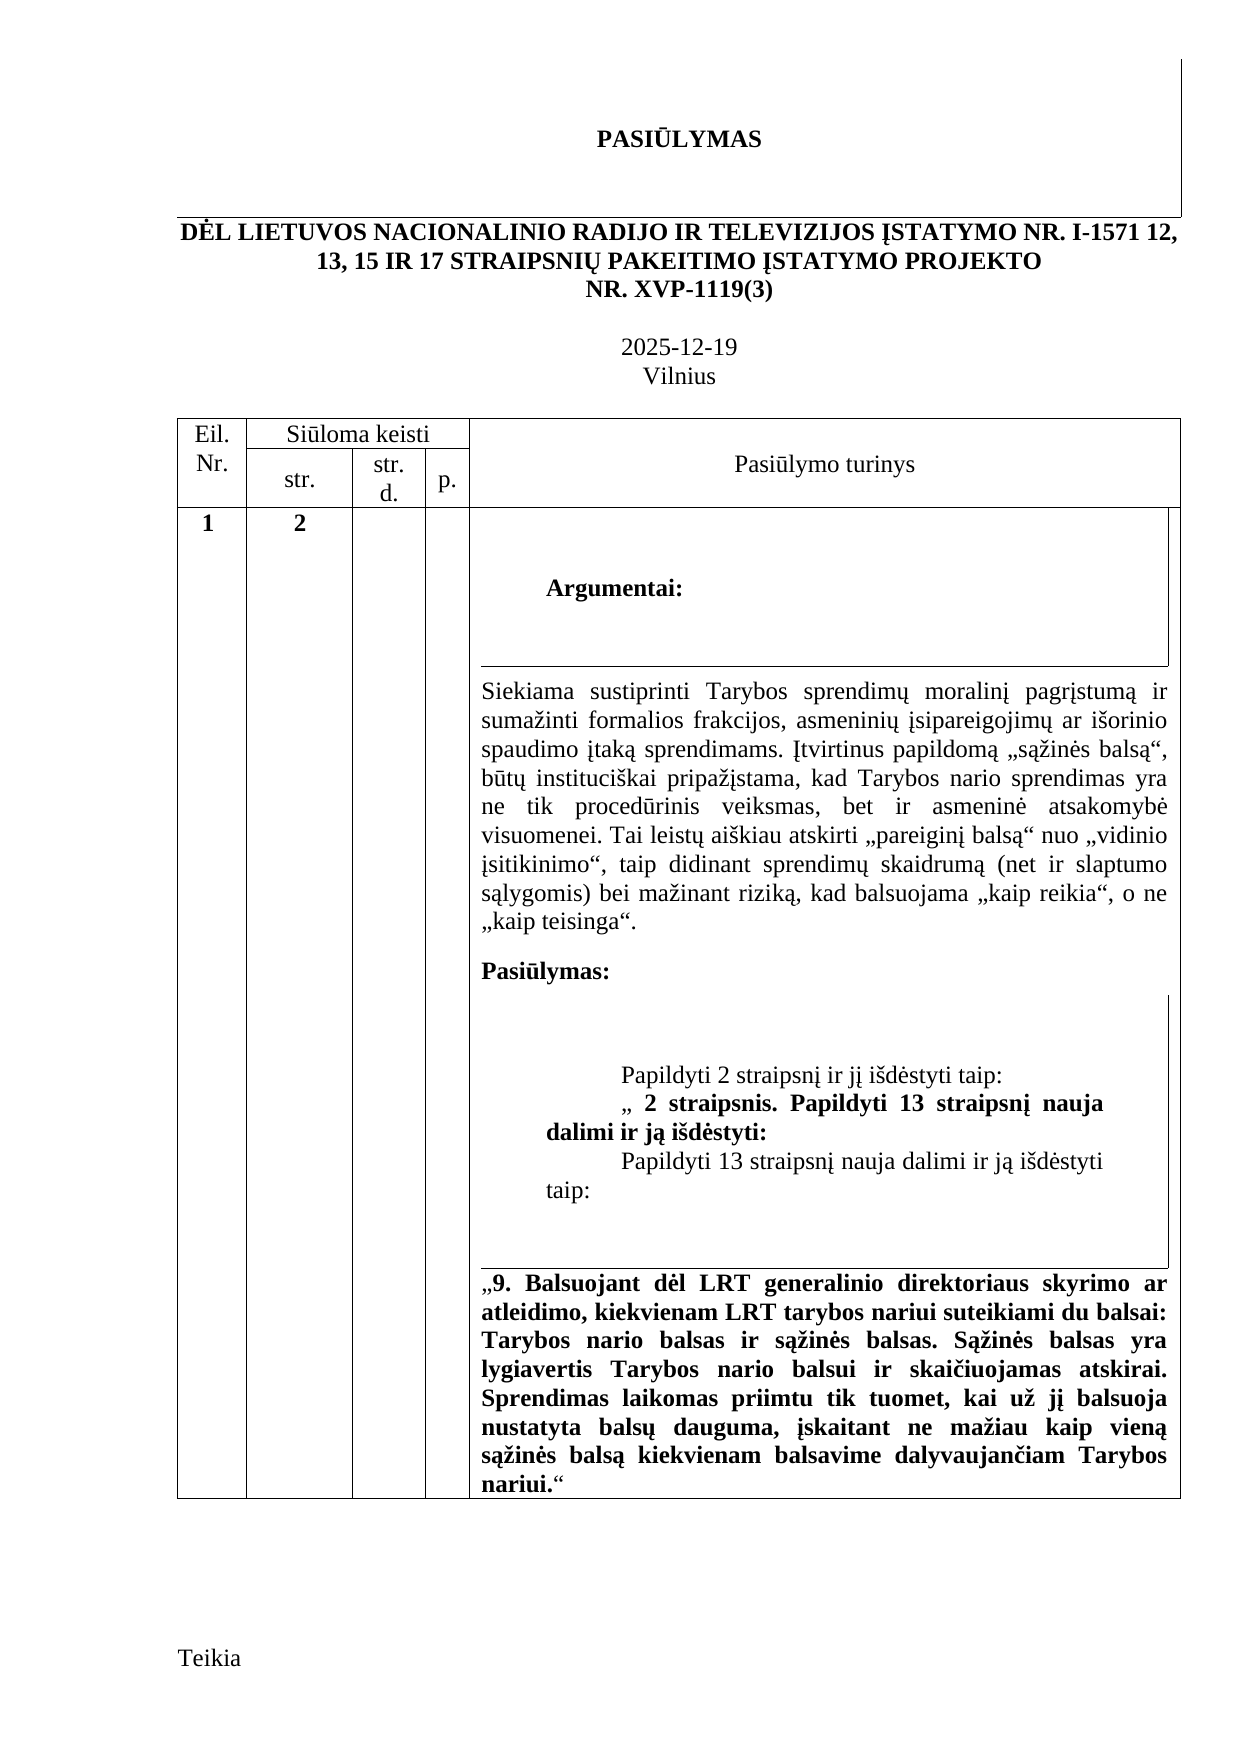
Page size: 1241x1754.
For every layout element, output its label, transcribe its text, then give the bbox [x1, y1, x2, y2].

table_cell 1 [178, 508, 246, 1498]
table_cell str. d. [353, 449, 425, 507]
text PASIŪLYMAS [177, 59, 1181, 217]
table_cell [353, 508, 425, 1498]
table_cell str. [247, 449, 352, 507]
text Vilnius [177, 361, 1181, 389]
table_cell [426, 508, 469, 1498]
text DĖL LIETUVOS NACIONALINIO RADIJO IR TELEVIZIJOS ĮSTATYMO NR. I-1571 12, 13, 15 IR 17 STRAIPSNIŲ PAKEITIMO ĮSTATYMO PROJEKTO [177, 217, 1181, 274]
table_header Eil. Nr. [178, 419, 246, 507]
text 2025-12-19 [177, 332, 1181, 361]
text NR. XVP-1119(3) [177, 274, 1181, 303]
table_header Siūloma keisti [247, 419, 469, 448]
table_cell 2 [247, 508, 352, 1498]
table_cell p. [426, 449, 469, 507]
text Teikia [177, 1643, 1181, 1672]
table_cell Argumentai: Siekiama sustiprinti Tarybos sprendimų moralinį pagrįstumą ir sumažinti formalios frakcijos, asmeninių įsipareigojimų ar išorinio spaudimo įtaką sprendimams. Įtvirtinus papildomą „sąžinės balsą“, būtų instituciškai pripažįstama, kad Tarybos nario sprendimas yra ne tik procedūrinis veiksmas, bet ir asmeninė atsakomybė visuomenei. Tai leistų aiškiau atskirti „pareiginį balsą“ nuo „vidinio įsitikinimo“, taip didinant sprendimų skaidrumą (net ir slaptumo sąlygomis) bei mažinant riziką, kad balsuojama „kaip reikia“, o ne „kaip teisinga“. Pasiūlymas: Papildyti 2 straipsnį ir jį išdėstyti taip: „ 2 straipsnis. Papildyti 13 straipsnį nauja dalimi ir ją išdėstyti: Papildyti 13 straipsnį nauja dalimi ir ją išdėstyti taip: „9. Balsuojant dėl LRT generalinio direktoriaus skyrimo ar atleidimo, kiekvienam LRT tarybos nariui suteikiami du balsai: Tarybos nario balsas ir sąžinės balsas. Sąžinės balsas yra lygiavertis Tarybos nario balsui ir skaičiuojamas atskirai. Sprendimas laikomas priimtu tik tuomet, kai už jį balsuoja nustatyta balsų dauguma, įskaitant ne mažiau kaip vieną sąžinės balsą kiekvienam balsavime dalyvaujančiam Tarybos nariui.“ [470, 508, 1180, 1498]
table_header Pasiūlymo turinys [470, 419, 1180, 507]
